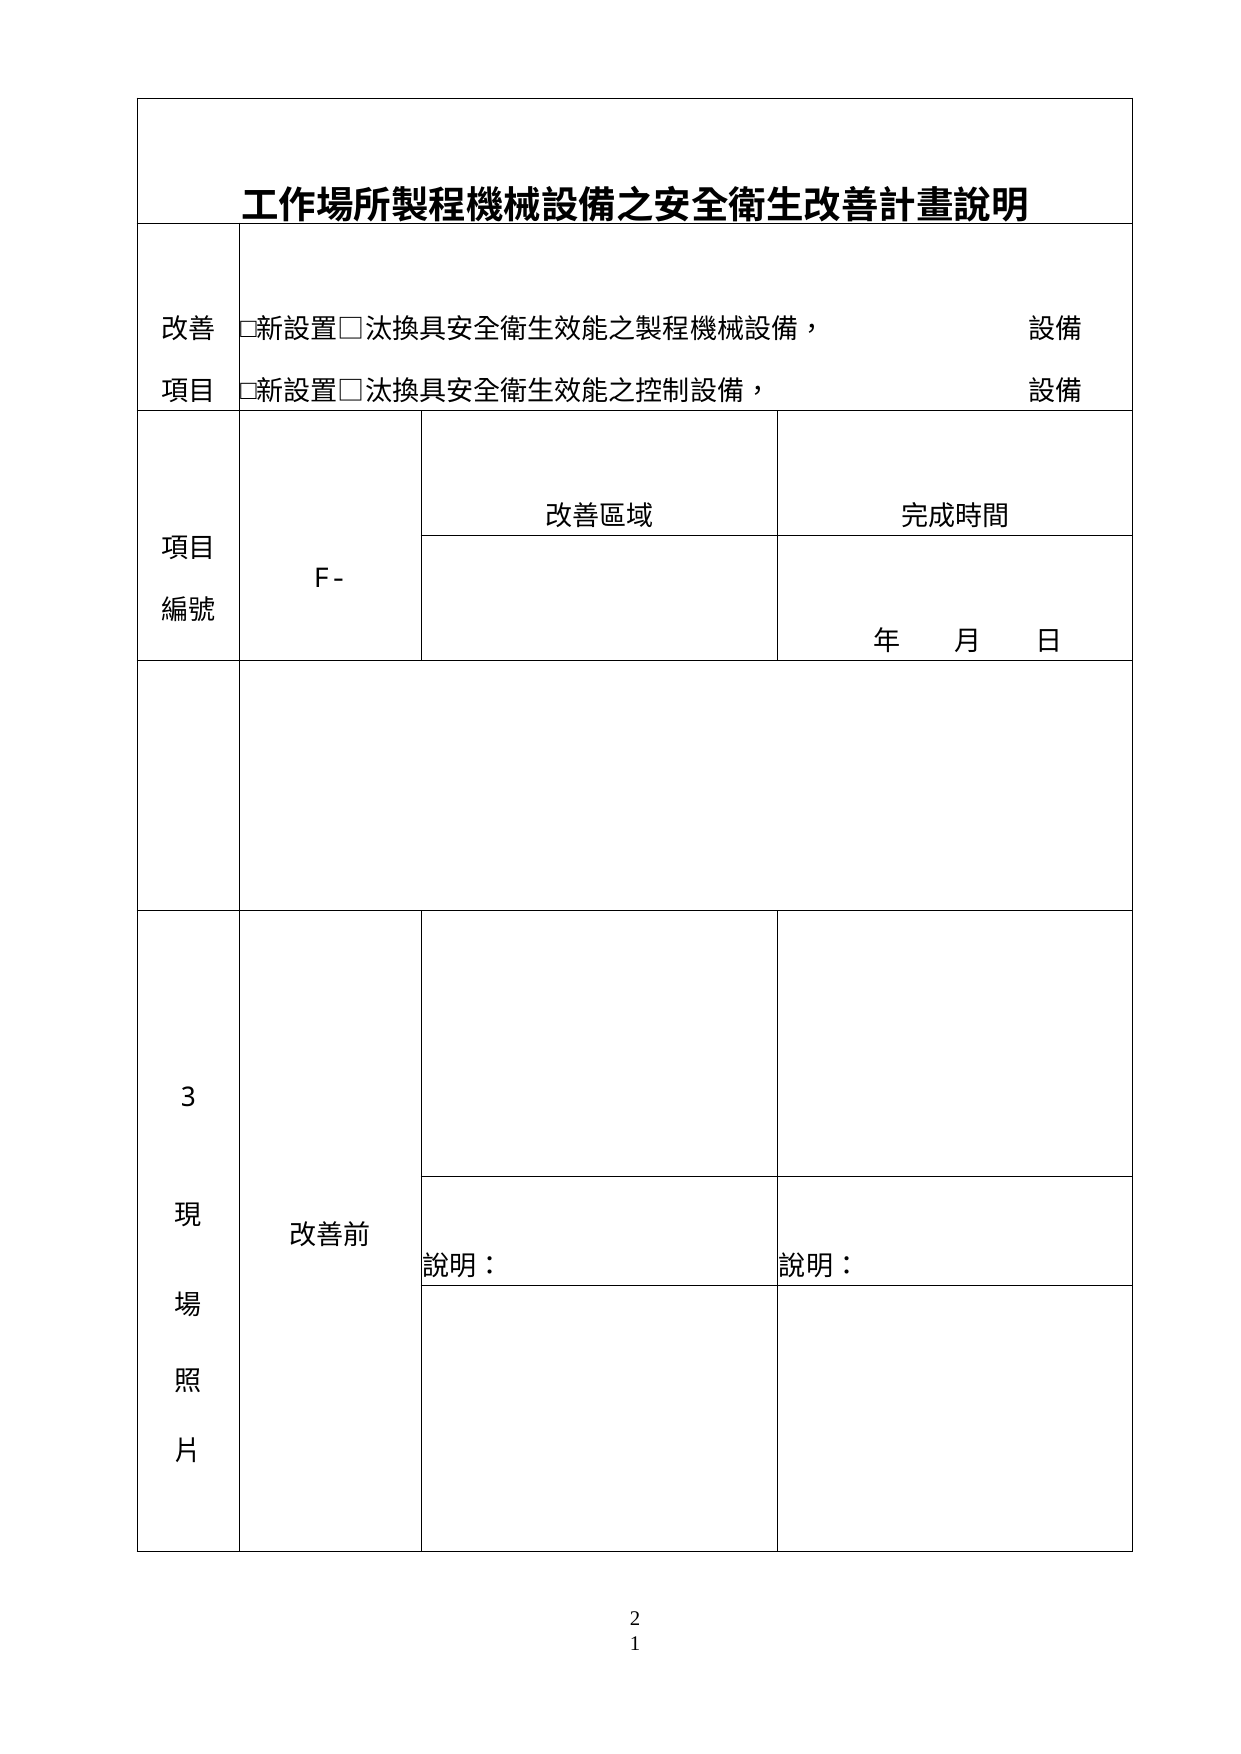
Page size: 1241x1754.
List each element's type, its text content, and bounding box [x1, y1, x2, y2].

table_cell 說明： [778, 1177, 1132, 1285]
table_cell 3 現 場 照 片 [138, 911, 239, 1551]
table_cell [778, 1286, 1132, 1551]
table_cell [240, 661, 1132, 910]
table_cell 完成時間 [778, 411, 1132, 535]
table_cell 說明： [422, 1177, 777, 1285]
table_cell [422, 536, 777, 660]
table_cell 年 月 日 [778, 536, 1132, 660]
table_cell [778, 911, 1132, 1176]
table_header 工作場所製程機械設備之安全衛生改善計畫說明 [138, 99, 1132, 222]
table_cell 改善區域 [422, 411, 777, 535]
table_cell 項目編號 [138, 411, 239, 660]
table_cell 改善項目 [138, 224, 239, 410]
table_cell [422, 1286, 777, 1551]
table_cell F- [240, 411, 421, 660]
table_cell [138, 661, 239, 910]
table_cell 改善前 [240, 911, 421, 1551]
table_cell □新設置□汰換具安全衛生效能之製程機械設備， 設備 □新設置□汰換具安全衛生效能之控制設備， 設備 [240, 224, 1132, 410]
table_cell [422, 911, 777, 1176]
